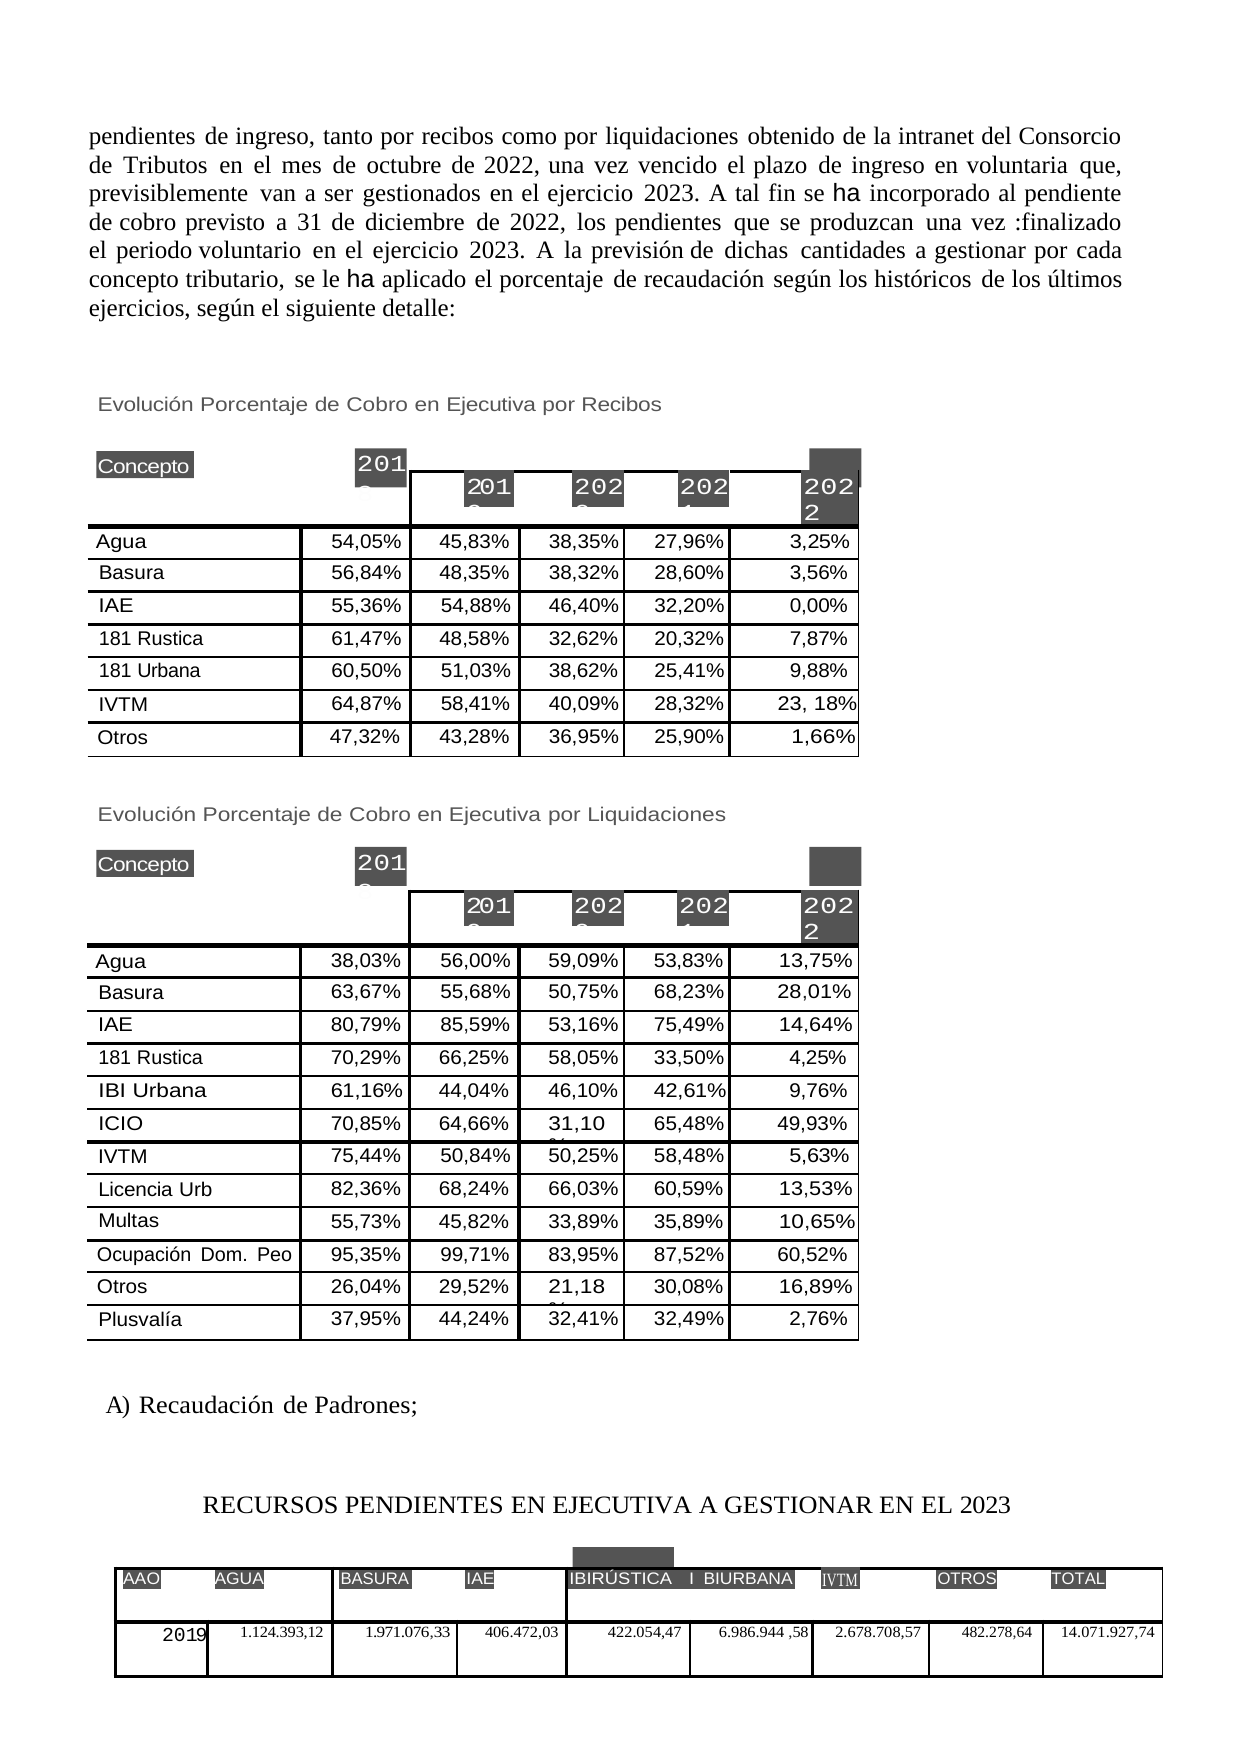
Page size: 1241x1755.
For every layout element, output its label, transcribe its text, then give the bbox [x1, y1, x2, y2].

table_cell [117, 1589, 331, 1619]
table_cell 49,93% [731, 1110, 858, 1140]
table_cell 3,25% [731, 529, 858, 557]
table_cell 1.971.076,33 [334, 1624, 456, 1675]
table_cell Licencia Urb [87, 1175, 299, 1206]
table_cell 38,32% [521, 560, 623, 590]
table_cell 33,89% [521, 1208, 623, 1238]
table_header 2020 [572, 890, 624, 926]
table_cell 55,73% [302, 1208, 408, 1238]
table_header 2020 [572, 470, 624, 507]
table_cell Basura [87, 979, 299, 1009]
table_cell 181 Urbana [88, 658, 299, 689]
table_cell 60,50% [303, 658, 409, 689]
table_cell IBI Urbana [87, 1077, 299, 1108]
table_cell 0,00% [731, 593, 858, 623]
table_cell 20,32% [625, 626, 728, 656]
table_cell 58,41% [412, 691, 518, 721]
table_cell 60,59% [625, 1175, 728, 1206]
table_cell 63,67% [302, 979, 408, 1009]
text Evolución Porcentaje de Cobro en Ejecutiva por Recibos [97, 392, 1174, 415]
table_cell 68,24% [411, 1175, 517, 1206]
table_cell 59,09% [521, 948, 623, 976]
table_cell 32,20% [625, 593, 728, 623]
table_cell 1.124.393,12 [209, 1624, 331, 1675]
table_cell IAE [88, 593, 299, 623]
table_cell 70,29% [302, 1045, 408, 1075]
table_header 2021 [678, 470, 729, 507]
table_cell 28,01% [731, 979, 858, 1009]
table_cell 55,68% [411, 979, 517, 1009]
table_cell 14,64% [731, 1012, 858, 1042]
table_cell 61,47% [303, 626, 409, 656]
table_cell Agua [87, 948, 299, 976]
table_cell 25,90% [625, 724, 728, 756]
table_cell 28,32% [625, 691, 728, 721]
table_cell Multas [87, 1208, 299, 1238]
table_cell IVTM [87, 1144, 299, 1173]
table_cell 53,16% [521, 1012, 623, 1042]
table_cell ICIO [87, 1110, 299, 1140]
table_cell 83,95% [521, 1242, 623, 1271]
table_header 2019 [464, 470, 514, 507]
table_cell 75,49% [625, 1012, 728, 1042]
table_header [729, 893, 801, 926]
text RECURSOS PENDIENTES EN EJECUTIVA A GESTIONAR EN EL 2023 [202, 1490, 1174, 1519]
table_header [360, 494, 368, 500]
table_cell 30,08% [625, 1273, 728, 1304]
table_cell 44,24% [411, 1306, 517, 1339]
table_cell 43,28% [412, 724, 518, 756]
table_cell [412, 507, 801, 524]
table_header AAO [123, 1570, 161, 1589]
table_cell 50,84% [411, 1144, 517, 1173]
table_header [265, 1570, 331, 1589]
table_cell 9,76% [731, 1077, 858, 1108]
table_cell 35,89% [625, 1208, 728, 1238]
table_cell 181 Rustica [88, 626, 299, 656]
table_cell 38,62% [521, 658, 623, 689]
table_cell [411, 926, 801, 943]
table_cell [568, 1589, 1162, 1619]
table_cell 95,35% [302, 1242, 408, 1271]
table_cell 2.678.708,57 [814, 1624, 928, 1675]
table_header 2021 [677, 890, 729, 926]
table_cell 56,84% [303, 560, 409, 590]
table_cell 68,23% [625, 979, 728, 1009]
table_cell 13,75% [731, 948, 858, 976]
table_cell 51,03% [412, 658, 518, 689]
table_header [360, 892, 368, 898]
table_cell 85,59% [411, 1012, 517, 1042]
table_cell IVTM [88, 691, 299, 721]
table_header [87, 890, 408, 943]
table_header AGUA [215, 1570, 264, 1589]
table_header OTROS [936, 1570, 997, 1589]
table_cell 31,10% [521, 1110, 623, 1140]
table_cell 4,25% [731, 1045, 858, 1075]
table_cell 44,04% [411, 1077, 517, 1108]
table_header IVTM [821, 1567, 860, 1589]
table_cell 37,95% [302, 1306, 408, 1339]
table_cell Otros [87, 1273, 299, 1304]
table_cell 5,63% [731, 1144, 858, 1173]
table_cell 10,65% [731, 1208, 858, 1238]
table_cell 29,52% [411, 1273, 517, 1304]
table_cell 65,48% [625, 1110, 728, 1140]
table_cell 45,82% [411, 1208, 517, 1238]
table_cell 48,35% [412, 560, 518, 590]
table_header [624, 473, 677, 507]
table_cell 422.054,47 [568, 1624, 689, 1675]
table_cell 80,79% [302, 1012, 408, 1042]
table_cell 64,66% [411, 1110, 517, 1140]
table_cell 45,83% [412, 529, 518, 557]
table_cell Plusvalía [87, 1306, 299, 1339]
table_cell 50,75% [521, 979, 623, 1009]
table_header 2022 [801, 890, 858, 943]
table_cell 32,62% [521, 626, 623, 656]
table_cell 181 Rustica [87, 1045, 299, 1075]
table_header IBIRÚSTICA I [568, 1570, 696, 1589]
table_cell 66,03% [521, 1175, 623, 1206]
table_cell 64,87% [303, 691, 409, 721]
table_cell 60,52% [731, 1242, 858, 1271]
table_cell 1,66% [731, 724, 858, 756]
table_header [514, 893, 572, 926]
table_cell 38,35% [521, 529, 623, 557]
table_cell 54,05% [303, 529, 409, 557]
table_header [88, 470, 409, 524]
table_cell 75,44% [302, 1144, 408, 1173]
table_cell Otros [88, 724, 299, 756]
table_cell 16,89% [731, 1273, 858, 1304]
table_cell 66,25% [411, 1045, 517, 1075]
table_cell 14.071.927,74 [1044, 1624, 1162, 1675]
table_cell 9,88% [731, 658, 858, 689]
table_header [730, 473, 801, 507]
table_cell 38,03% [302, 948, 408, 976]
subtitle pendientes de ingreso, tanto por recibos como por liquidaciones obtenido de la intranet del Consorcio de Tributos en el mes de octubre de 2022, una vez vencido el plazo de ingreso en voluntaria que, previsiblemente van a ser gestionados en el ejercicio 2023. A tal fin se ha incorporado al pendiente de cobro previsto a 31 de diciembre de 2022, los pendientes que se produzcan una vez :finalizado el periodo voluntario en el ejercicio 2023. A la previsión de dichas cantidades a gestionar por cada concepto tributario, se le ha aplicado el porcentaje de recaudación según los históricos de los últimos ejercicios, según el siguiente detalle: [88, 122, 1122, 322]
table_header [624, 893, 677, 926]
table_cell 6.986.944 ,58 [691, 1624, 811, 1675]
table_cell 42,61% [625, 1077, 728, 1108]
table_cell 28,60% [625, 560, 728, 590]
table_cell 99,71% [411, 1242, 517, 1271]
table_cell 2,76% [731, 1306, 858, 1339]
table_header [412, 1570, 465, 1589]
table_cell 7,87% [731, 626, 858, 656]
table_cell Basura [88, 560, 299, 590]
text Evolución Porcentaje de Cobro en Ejecutiva por Liquidaciones [97, 803, 1174, 826]
table_cell 82,36% [302, 1175, 408, 1206]
table_cell 56,00% [411, 948, 517, 976]
table_header [494, 1570, 565, 1589]
table_cell 87,52% [625, 1242, 728, 1271]
table_header [1106, 1570, 1162, 1589]
table_header BASURA [339, 1570, 412, 1589]
table_cell 23, 18% [731, 691, 858, 721]
table_cell 61,16% [302, 1077, 408, 1108]
table_cell 32,49% [625, 1306, 728, 1339]
table_cell 53,83% [625, 948, 728, 976]
table_header [860, 1570, 936, 1589]
table_cell 48,58% [412, 626, 518, 656]
table_header [795, 1570, 821, 1589]
table_header [411, 893, 464, 926]
table_cell 2019 [117, 1624, 206, 1675]
table_cell 33,50% [625, 1045, 728, 1075]
table_header [334, 1570, 339, 1589]
table_cell 50,25% [521, 1144, 623, 1173]
table_header IAE [465, 1570, 494, 1589]
table_header 2022 [801, 470, 858, 524]
subtitle Recaudación de Padrones; [105, 1390, 1174, 1419]
table_cell [334, 1589, 565, 1619]
table_header BIURBANA [696, 1570, 795, 1589]
table_cell 27,96% [625, 529, 728, 557]
table_cell 54,88% [412, 593, 518, 623]
table_cell 21,18% [521, 1273, 623, 1304]
table_cell 406.472,03 [458, 1624, 565, 1675]
table_cell 3,56% [731, 560, 858, 590]
table_header [997, 1570, 1051, 1589]
table_header [161, 1570, 214, 1589]
table_cell IAE [87, 1012, 299, 1042]
table_cell 46,10% [521, 1077, 623, 1108]
table_cell 13,53% [731, 1175, 858, 1206]
table_cell 55,36% [303, 593, 409, 623]
table_cell 26,04% [302, 1273, 408, 1304]
table_cell 40,09% [521, 691, 623, 721]
table_header [412, 473, 464, 507]
table_cell 58,48% [625, 1144, 728, 1173]
table_header TOTAL [1051, 1570, 1106, 1589]
table_cell Ocupación Dom. Peo [87, 1242, 299, 1271]
table_header 2019 [464, 890, 514, 926]
table_cell 32,41% [521, 1306, 623, 1339]
table_header [117, 1570, 123, 1589]
table_cell Agua [88, 529, 299, 557]
table_cell 70,85% [302, 1110, 408, 1140]
table_header [514, 473, 572, 507]
table_cell 25,41% [625, 658, 728, 689]
table_cell 47,32% [303, 724, 409, 756]
table_cell 46,40% [521, 593, 623, 623]
table_cell 36,95% [521, 724, 623, 756]
table_cell 482.278,64 [930, 1624, 1042, 1675]
table_cell 58,05% [521, 1045, 623, 1075]
